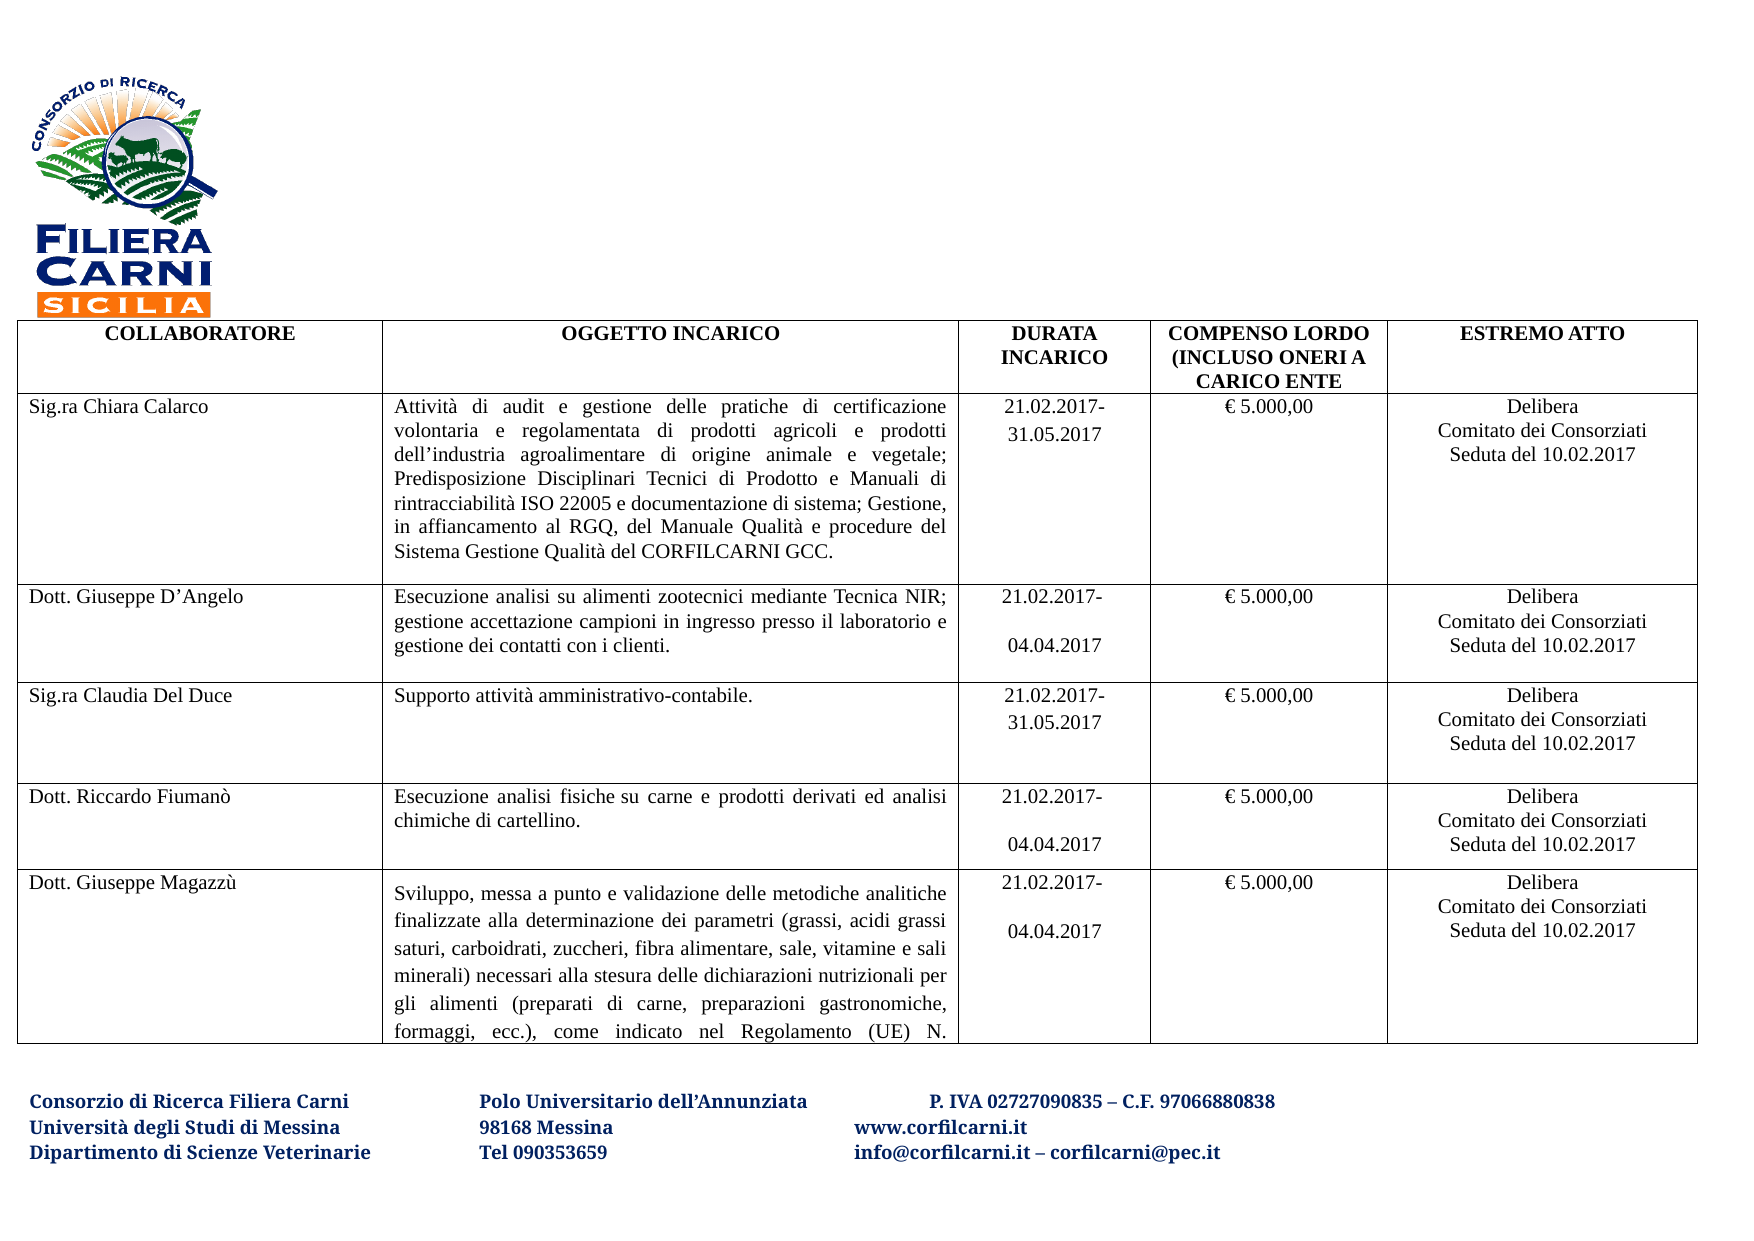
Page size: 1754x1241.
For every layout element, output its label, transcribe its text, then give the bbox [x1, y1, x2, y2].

table_cell Delibera Comitato dei Consorziati Seduta del 10.02.2017 [1388, 585, 1697, 682]
table_header ESTREMO ATTO [1388, 321, 1697, 393]
table_cell € 5.000,00 [1151, 683, 1387, 783]
table_header DURATA INCARICO [959, 321, 1150, 393]
table_cell Sviluppo, messa a punto e validazione delle metodiche analitiche finalizzate alla determinazione dei parametri (grassi, acidi grassi saturi, carboidrati, zuccheri, fibra alimentare, sale, vitamine e sali minerali) necessari alla stesura delle dichiarazioni nutrizionali per gli alimenti (preparati di carne, preparazioni gastronomiche, formaggi, ecc.), come indicato nel Regolamento (UE) N. [383, 870, 958, 1043]
table_header COLLABORATORE [18, 321, 382, 393]
table_header OGGETTO INCARICO [383, 321, 958, 393]
table_cell € 5.000,00 [1151, 870, 1387, 1043]
table_cell Sig.ra Claudia Del Duce [18, 683, 382, 783]
table_cell Sig.ra Chiara Calarco [18, 394, 382, 583]
table_header COMPENSO LORDO (INCLUSO ONERI A CARICO ENTE [1151, 321, 1387, 393]
table_cell Supporto attività amministrativo-contabile. [383, 683, 958, 783]
table_cell Delibera Comitato dei Consorziati Seduta del 10.02.2017 [1388, 394, 1697, 583]
table_cell € 5.000,00 [1151, 585, 1387, 682]
table_cell Dott. Giuseppe D’Angelo [18, 585, 382, 682]
table_cell € 5.000,00 [1151, 784, 1387, 869]
table_cell Dott. Riccardo Fiumanò [18, 784, 382, 869]
table_cell Esecuzione analisi su alimenti zootecnici mediante Tecnica NIR; gestione accettazione campioni in ingresso presso il laboratorio e gestione dei contatti con i clienti. [383, 585, 958, 682]
table_cell Delibera Comitato dei Consorziati Seduta del 10.02.2017 [1388, 683, 1697, 783]
table_cell 21.02.2017- 04.04.2017 [959, 784, 1150, 869]
table_cell Delibera Comitato dei Consorziati Seduta del 10.02.2017 [1388, 784, 1697, 869]
table_cell 21.02.2017- 04.04.2017 [959, 585, 1150, 682]
table_cell € 5.000,00 [1151, 394, 1387, 583]
table_cell Dott. Giuseppe Magazzù [18, 870, 382, 1043]
table_cell Delibera Comitato dei Consorziati Seduta del 10.02.2017 [1388, 870, 1697, 1043]
table_cell Attività di audit e gestione delle pratiche di certificazione volontaria e regolamentata di prodotti agricoli e prodotti dell’industria agroalimentare di origine animale e vegetale; Predisposizione Disciplinari Tecnici di Prodotto e Manuali di rintracciabilità ISO 22005 e documentazione di sistema; Gestione, in affiancamento al RGQ, del Manuale Qualità e procedure del Sistema Gestione Qualità del CORFILCARNI GCC. [383, 394, 958, 583]
table_cell 21.02.2017- 31.05.2017 [959, 683, 1150, 783]
table_cell Esecuzione analisi fisiche su carne e prodotti derivati ed analisi chimiche di cartellino. [383, 784, 958, 869]
table_cell 21.02.2017- 04.04.2017 [959, 870, 1150, 1043]
table_cell 21.02.2017- 31.05.2017 [959, 394, 1150, 583]
